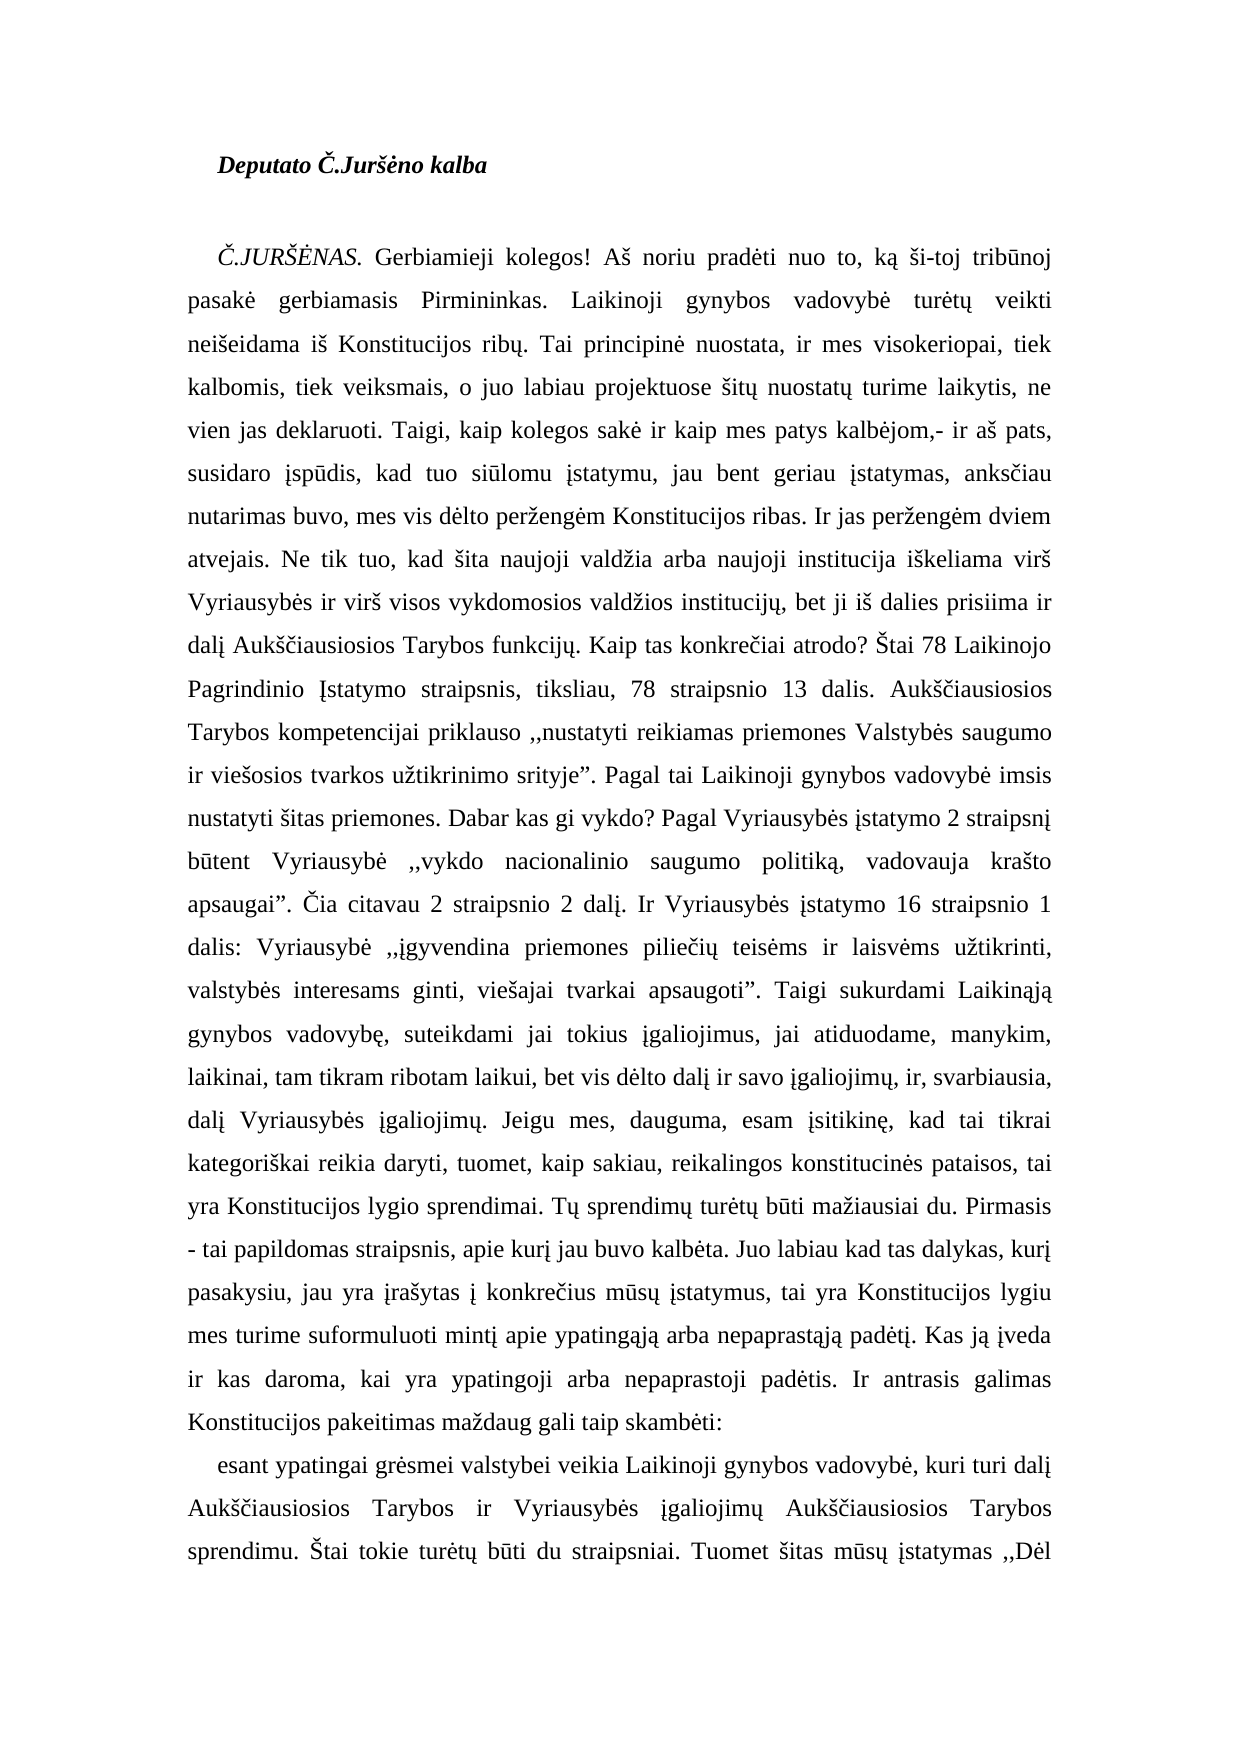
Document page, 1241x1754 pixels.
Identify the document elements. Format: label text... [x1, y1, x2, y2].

text Č.JURŠĖNAS. Gerbiamieji kolegos! Aš noriu pradėti nuo to, ką ši-toj tribūnoj pasakė gerbiamasis Pirmininkas. Laikinoji gynybos vadovybė turėtų veikti neišeidama iš Konstitucijos ribų. Tai principinė nuostata, ir mes visokeriopai, tiek kalbomis, tiek veiksmais, o juo labiau projektuose šitų nuostatų turime laikytis, ne vien jas deklaruoti. Taigi, kaip kolegos sakė ir kaip mes patys kalbėjom,- ir aš pats, susidaro įspūdis, kad tuo siūlomu įstatymu, jau bent geriau įstatymas, anksčiau nutarimas buvo, mes vis dėlto peržengėm Konstitucijos ribas. Ir jas peržengėm dviem atvejais. Ne tik tuo, kad šita naujoji valdžia arba naujoji institucija iškeliama virš Vyriausybės ir virš visos vykdomosios valdžios institucijų, bet ji iš dalies prisiima ir dalį Aukščiausiosios Tarybos funkcijų. Kaip tas konkrečiai atrodo? Štai 78 Laikinojo Pagrindinio Įstatymo straipsnis, tiksliau, 78 straipsnio 13 dalis. Aukščiausiosios Tarybos kompetencijai priklauso ,,nustatyti reikiamas priemones Valstybės saugumo ir viešosios tvarkos užtikrinimo srityje”. Pagal tai Laikinoji gynybos vadovybė imsis nustatyti šitas priemones. Dabar kas gi vykdo? Pagal Vyriausybės įstatymo 2 straipsnį būtent Vyriausybė ,,vykdo nacionalinio saugumo politiką, vadovauja krašto apsaugai”. Čia citavau 2 straipsnio 2 dalį. Ir Vyriausybės įstatymo 16 straipsnio 1 dalis: Vyriausybė ,,įgyvendina priemones piliečių teisėms ir laisvėms užtikrinti, valstybės interesams ginti, viešajai tvarkai apsaugoti”. Taigi sukurdami Laikinąją gynybos vadovybę, suteikdami jai tokius įgaliojimus, jai atiduodame, manykim, laikinai, tam tikram ribotam laikui, bet vis dėlto dalį ir savo įgaliojimų, ir, svarbiausia, dalį Vyriausybės įgaliojimų. Jeigu mes, dauguma, esam įsitikinę, kad tai tikrai kategoriškai reikia daryti, tuomet, kaip sakiau, reikalingos konstitucinės pataisos, tai yra Konstitucijos lygio sprendimai. Tų sprendimų turėtų būti mažiausiai du. Pirmasis - tai papildomas straipsnis, apie kurį jau buvo kalbėta. Juo labiau kad tas dalykas, kurį pasakysiu, jau yra įrašytas į konkrečius mūsų įstatymus, tai yra Konstitucijos lygiu mes turime suformuluoti mintį apie ypatingąją arba nepaprastąją padėtį. Kas ją įveda ir kas daroma, kai yra ypatingoji arba nepaprastoji padėtis. Ir antrasis galimas Konstitucijos pakeitimas maždaug gali taip skambėti: [187, 242, 1053, 1436]
text esant ypatingai grėsmei valstybei veikia Laikinoji gynybos vadovybė, kuri turi dalį Aukščiausiosios Tarybos ir Vyriausybės įgaliojimų Aukščiausiosios Tarybos sprendimu. Štai tokie turėtų būti du straipsniai. Tuomet šitas mūsų įstatymas ,,Dėl [187, 1450, 1053, 1565]
subtitle Deputato Č.Juršėno kalba [187, 150, 1053, 179]
